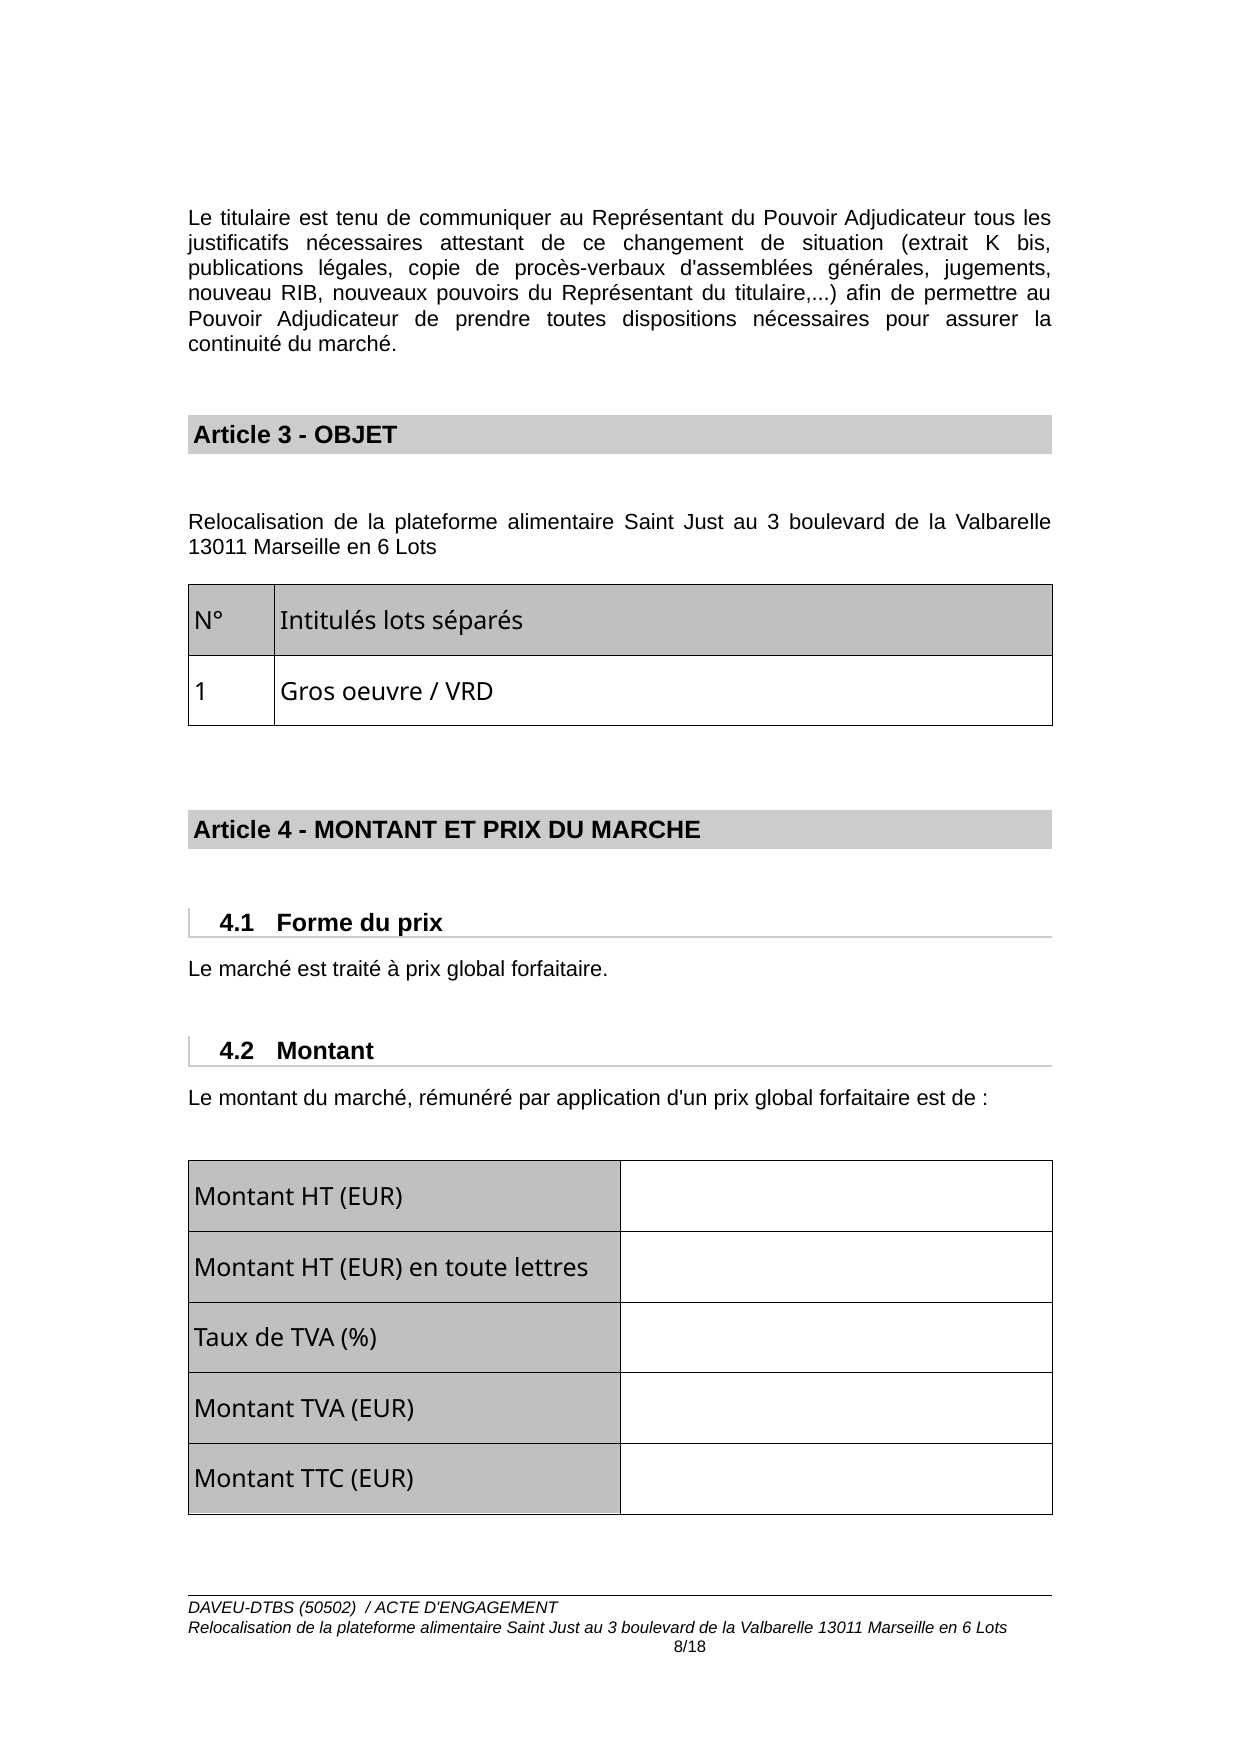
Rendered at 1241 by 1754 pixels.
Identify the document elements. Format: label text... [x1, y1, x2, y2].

text Relocalisation de la plateforme alimentaire Saint Just au 3 boulevard de la Valbarelle 13011 Marseille en 6 Lots [188, 508, 1052, 559]
table_cell [621, 1232, 1052, 1302]
table_header Intitulés lots séparés [275, 585, 1052, 655]
table_cell Gros oeuvre / VRD [275, 656, 1052, 725]
table_header Montant HT (EUR) [189, 1161, 620, 1231]
table_cell Montant TVA (EUR) [189, 1373, 620, 1443]
table_cell Taux de TVA (%) [189, 1303, 620, 1372]
table_header [621, 1161, 1052, 1231]
table_header N° [189, 585, 274, 655]
table_cell [621, 1444, 1052, 1513]
subtitle Montant [190, 1036, 1052, 1065]
text Le titulaire est tenu de communiquer au Représentant du Pouvoir Adjudicateur tous les justificatifs nécessaires attestant de ce changement de situation (extrait K bis, publications légales, copie de procès-verbaux d'assemblées générales, jugements, nouveau RIB, nouveaux pouvoirs du Représentant du titulaire,...) afin de permettre au Pouvoir Adjudicateur de prendre toutes dispositions nécessaires pour assurer la continuité du marché. [188, 204, 1052, 356]
table_cell [621, 1303, 1052, 1372]
text Le marché est traité à prix global forfaitaire. [188, 956, 1052, 981]
table_cell [621, 1373, 1052, 1443]
subtitle Forme du prix [190, 908, 1052, 936]
subtitle OBJET [190, 417, 1050, 452]
text Le montant du marché, rémunéré par application d'un prix global forfaitaire est de : [188, 1085, 1052, 1110]
subtitle MONTANT ET PRIX DU MARCHE [190, 812, 1050, 847]
table_cell Montant HT (EUR) en toute lettres [189, 1232, 620, 1302]
table_cell Montant TTC (EUR) [189, 1444, 620, 1513]
table_cell 1 [189, 656, 274, 725]
